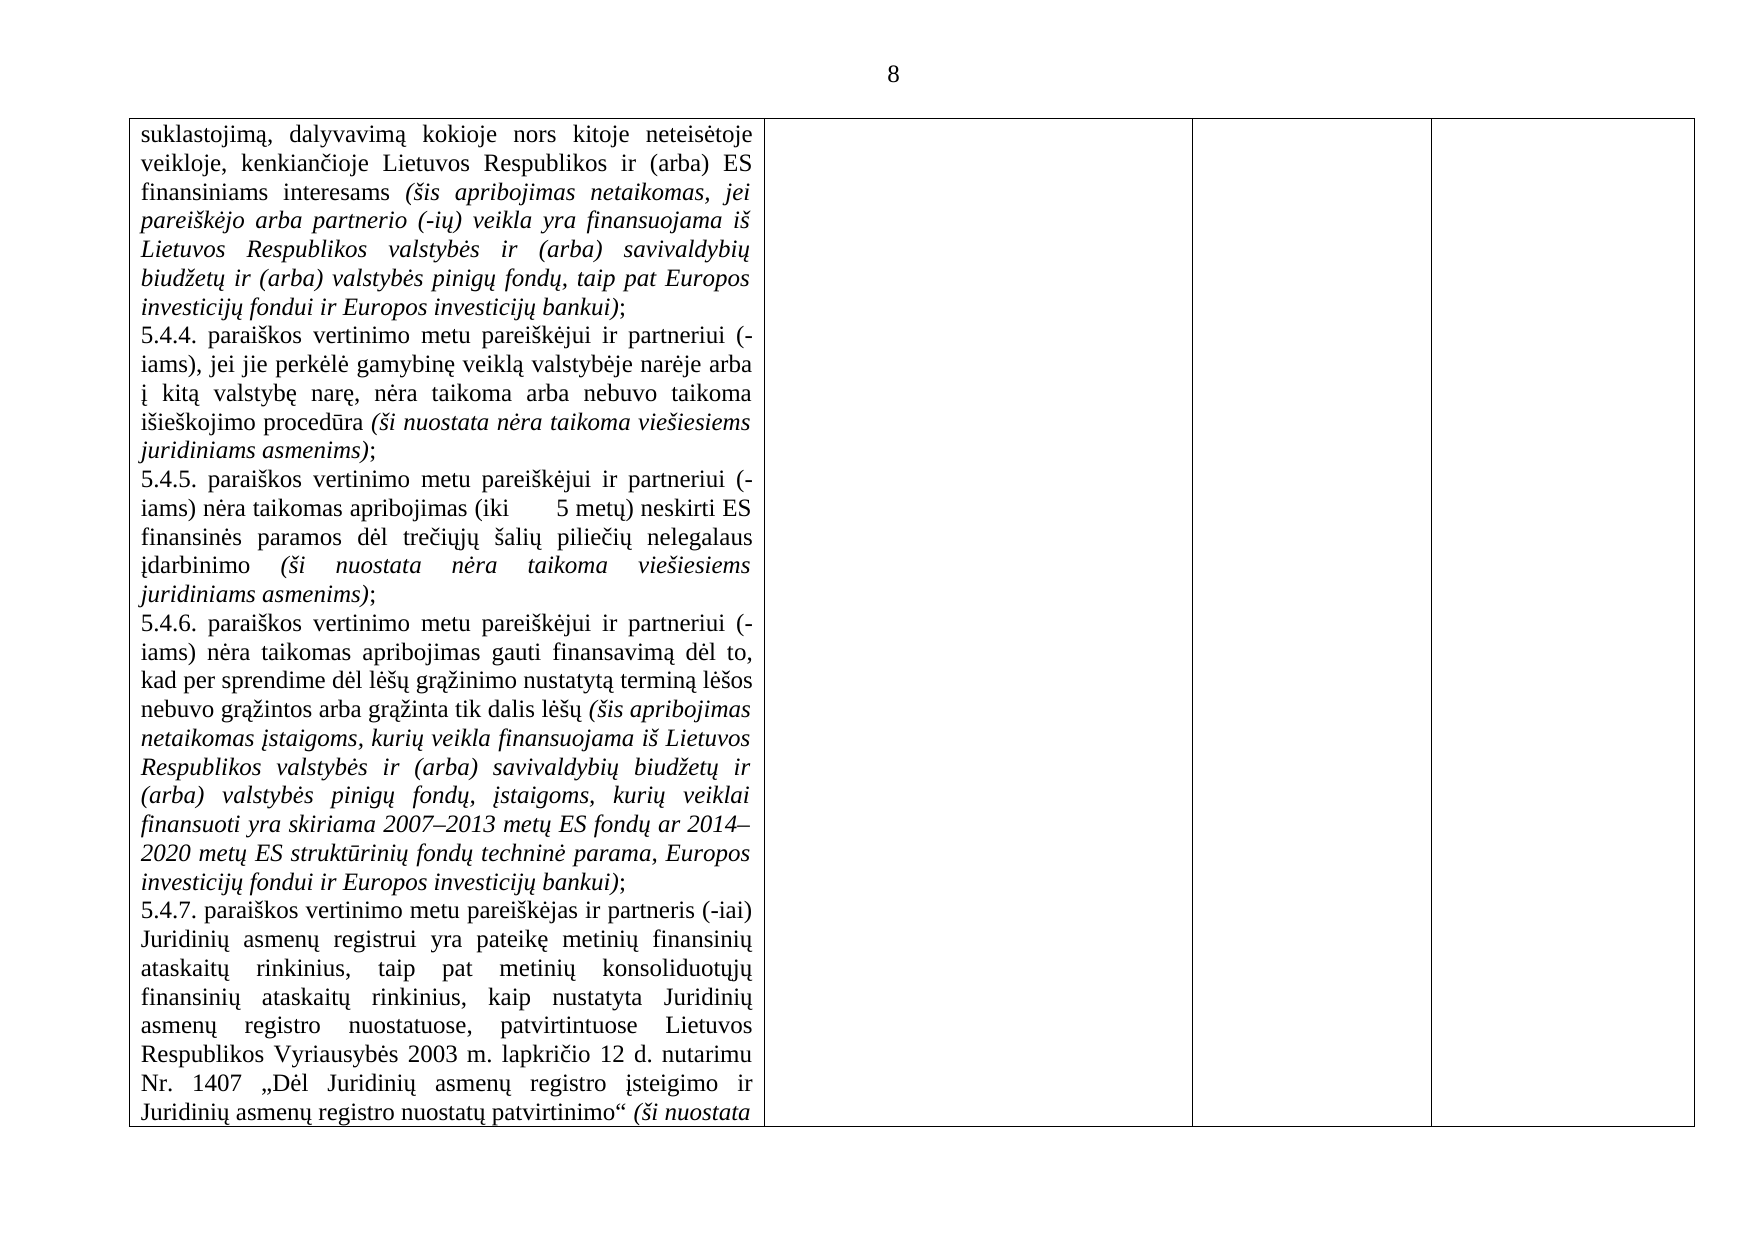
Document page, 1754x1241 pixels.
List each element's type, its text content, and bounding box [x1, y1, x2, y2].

table_cell [1193, 119, 1431, 1126]
table_cell suklastojimą, dalyvavimą kokioje nors kitoje neteisėtoje veikloje, kenkiančioje Lietuvos Respublikos ir (arba) ES finansiniams interesams (šis apribojimas netaikomas, jei pareiškėjo arba partnerio (-ių) veikla yra finansuojama iš Lietuvos Respublikos valstybės ir (arba) savivaldybių biudžetų ir (arba) valstybės pinigų fondų, taip pat Europos investicijų fondui ir Europos investicijų bankui); 5.4.4. paraiškos vertinimo metu pareiškėjui ir partneriui (-iams), jei jie perkėlė gamybinę veiklą valstybėje narėje arba į kitą valstybę narę, nėra taikoma arba nebuvo taikoma išieškojimo procedūra (ši nuostata nėra taikoma viešiesiems juridiniams asmenims); 5.4.5. paraiškos vertinimo metu pareiškėjui ir partneriui (-iams) nėra taikomas apribojimas (iki 5 metų) neskirti ES finansinės paramos dėl trečiųjų šalių piliečių nelegalaus įdarbinimo (ši nuostata nėra taikoma viešiesiems juridiniams asmenims); 5.4.6. paraiškos vertinimo metu pareiškėjui ir partneriui (-iams) nėra taikomas apribojimas gauti finansavimą dėl to, kad per sprendime dėl lėšų grąžinimo nustatytą terminą lėšos nebuvo grąžintos arba grąžinta tik dalis lėšų (šis apribojimas netaikomas įstaigoms, kurių veikla finansuojama iš Lietuvos Respublikos valstybės ir (arba) savivaldybių biudžetų ir (arba) valstybės pinigų fondų, įstaigoms, kurių veiklai finansuoti yra skiriama 2007–2013 metų ES fondų ar 2014–2020 metų ES struktūrinių fondų techninė parama, Europos investicijų fondui ir Europos investicijų bankui); 5.4.7. paraiškos vertinimo metu pareiškėjas ir partneris (-iai) Juridinių asmenų registrui yra pateikę metinių finansinių ataskaitų rinkinius, taip pat metinių konsoliduotųjų finansinių ataskaitų rinkinius, kaip nustatyta Juridinių asmenų registro nuostatuose, patvirtintuose Lietuvos Respublikos Vyriausybės 2003 m. lapkričio 12 d. nutarimu Nr. 1407 „Dėl Juridinių asmenų registro įsteigimo ir Juridinių asmenų registro nuostatų patvirtinimo“ (ši nuostata [130, 119, 764, 1126]
table_cell [1432, 119, 1694, 1126]
table_cell [765, 119, 1192, 1126]
